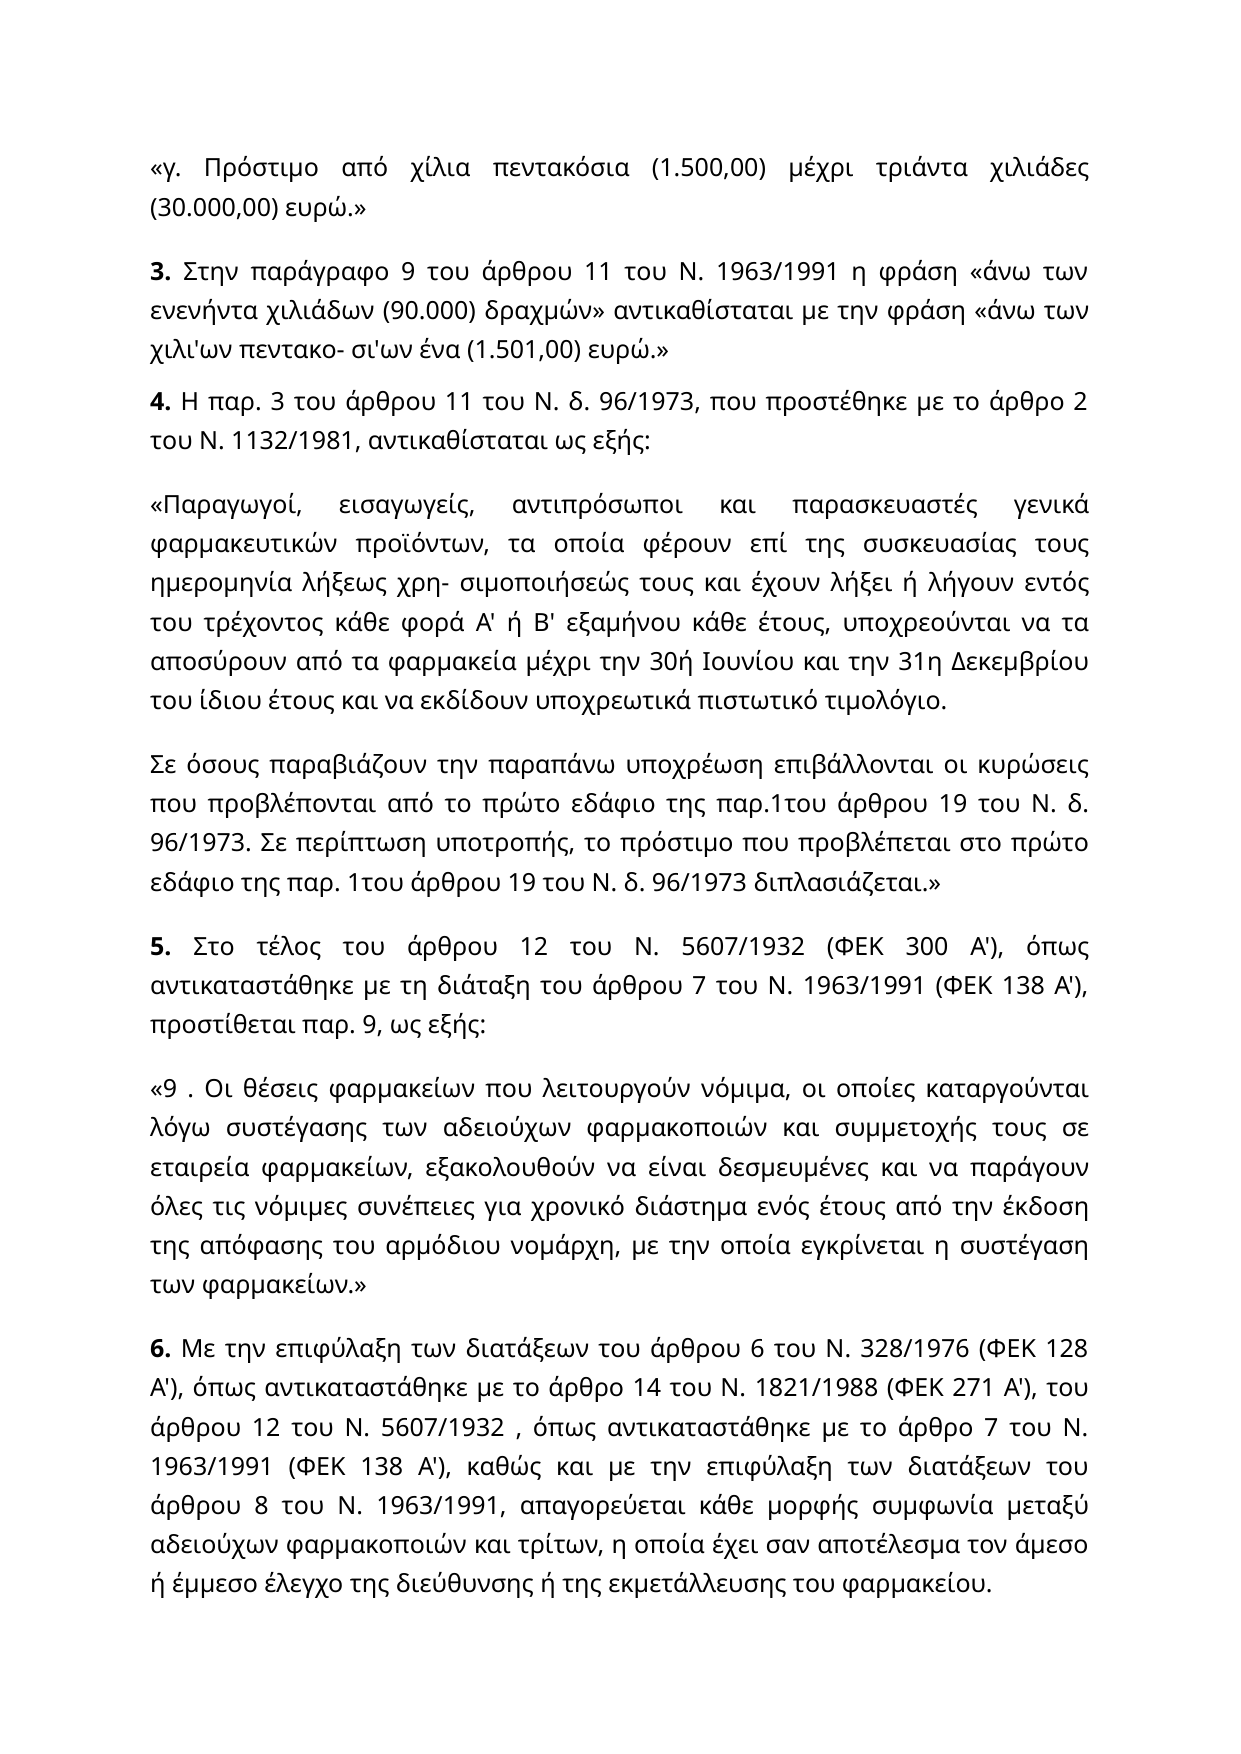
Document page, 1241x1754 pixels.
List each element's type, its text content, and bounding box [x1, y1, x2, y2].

text Σε όσους παραβιάζουν την παραπάνω υποχρέωση επιβάλλονται οι κυρώσεις που προβλέπονται από το πρώτο εδάφιο της παρ.1του άρθρου 19 του Ν. δ. 96/1973. Σε περίπτωση υποτροπής, το πρόστιμο που προβλέπεται στο πρώτο εδάφιο της παρ. 1του άρθρου 19 του Ν. δ. 96/1973 διπλασιάζεται.» [150, 747, 1090, 898]
text 6. Με την επιφύλαξη των διατάξεων του άρθρου 6 του Ν. 328/1976 (ΦΕΚ 128 Α'), όπως αντικαταστάθηκε με το άρθρο 14 του Ν. 1821/1988 (ΦΕΚ 271 Α'), του άρθρου 12 του Ν. 5607/1932 , όπως αντικαταστάθηκε με το άρθρο 7 του Ν. 1963/1991 (ΦΕΚ 138 Α'), καθώς και με την επιφύλαξη των διατάξεων του άρθρου 8 του Ν. 1963/1991, απαγορεύεται κάθε μορφής συμφωνία μεταξύ αδειούχων φαρμακοποιών και τρίτων, η οποία έχει σαν αποτέλεσμα τον άμεσο ή έμμεσο έλεγχο της διεύθυνσης ή της εκμετάλλευσης του φαρμακείου. [150, 1331, 1090, 1600]
text «γ. Πρόστιμο από χίλια πεντακόσια (1.500,00) μέχρι τριάντα χιλιάδες (30.000,00) ευρώ.» [150, 150, 1090, 223]
text 5. Στο τέλος του άρθρου 12 του Ν. 5607/1932 (ΦΕΚ 300 Α'), όπως αντικαταστάθηκε με τη διάταξη του άρθρου 7 του Ν. 1963/1991 (ΦΕΚ 138 Α'), προστίθεται παρ. 9, ως εξής: [150, 928, 1090, 1041]
text 4. Η παρ. 3 του άρθρου 11 του Ν. δ. 96/1973, που προστέθηκε με το άρθρο 2 του Ν. 1132/1981, αντικαθίσταται ως εξής: [150, 383, 1090, 457]
text «9 . Οι θέσεις φαρμακείων που λειτουργούν νόμιμα, οι οποίες καταργούνται λόγω συστέγασης των αδειούχων φαρμακοποιών και συμμετοχής τους σε εταιρεία φαρμακείων, εξακολουθούν να είναι δεσμευμένες και να παράγουν όλες τις νόμιμες συνέπειες για χρονικό διάστημα ενός έτους από την έκδοση της απόφασης του αρμόδιου νομάρχη, με την οποία εγκρίνεται η συστέγαση των φαρμακείων.» [150, 1071, 1090, 1301]
text «Παραγωγοί, εισαγωγείς, αντιπρόσωποι και παρασκευαστές γενικά φαρμακευτικών προϊόντων, τα οποία φέρουν επί της συσκευασίας τους ημερομηνία λήξεως χρη- σιμοποιήσεώς τους και έχουν λήξει ή λήγουν εντός του τρέχοντος κάθε φορά Α' ή Β' εξαμήνου κάθε έτους, υποχρεούνται να τα αποσύρουν από τα φαρμακεία μέχρι την 30ή Ιουνίου και την 31η Δεκεμβρίου του ίδιου έτους και να εκδίδουν υποχρεωτικά πιστωτικό τιμολόγιο. [150, 487, 1090, 717]
text 3. Στην παράγραφο 9 του άρθρου 11 του Ν. 1963/1991 η φράση «άνω των ενενήντα χιλιάδων (90.000) δραχμών» αντικαθίσταται με την φράση «άνω των χιλι'ων πεντακο- σι'ων ένα (1.501,00) ευρώ.» [150, 253, 1090, 366]
